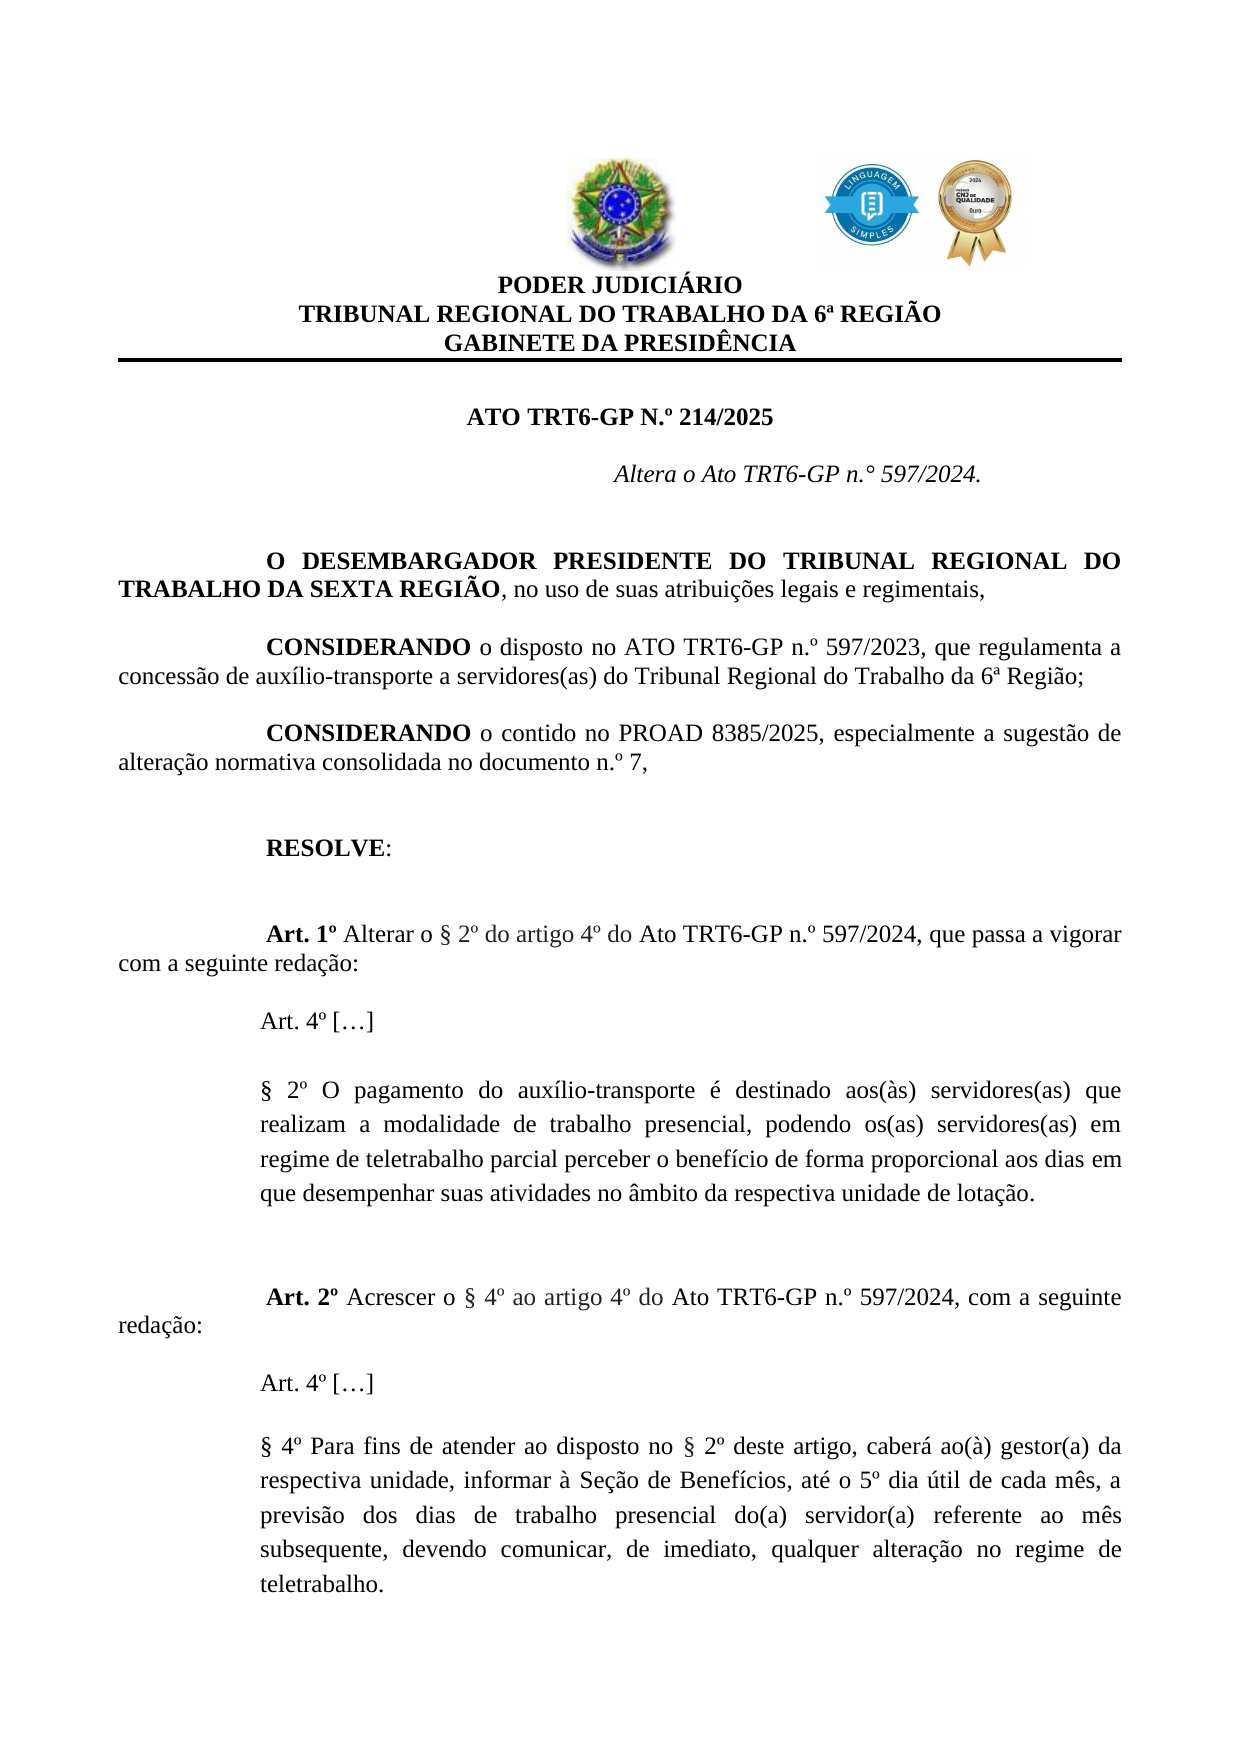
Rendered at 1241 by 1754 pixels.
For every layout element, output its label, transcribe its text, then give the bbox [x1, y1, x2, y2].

picture [813, 151, 1030, 271]
text § 2º O pagamento do auxílio-transporte é destinado aos(às) servidores(as) que realizam a modalidade de trabalho presencial, podendo os(as) servidores(as) em regime de teletrabalho parcial perceber o benefício de forma proporcional aos dias em que desempenhar suas atividades no âmbito da respectiva unidade de lotação. [260, 1075, 1122, 1207]
picture [567, 158, 677, 271]
text § 4º Para fins de atender ao disposto no § 2º deste artigo, caberá ao(à) gestor(a) da respectiva unidade, informar à Seção de Benefícios, até o 5º dia útil de cada mês, a previsão dos dias de trabalho presencial do(a) servidor(a) referente ao mês subsequente, devendo comunicar, de imediato, qualquer alteração no regime de teletrabalho. [260, 1431, 1122, 1598]
text Art. 2º Acrescer o § 4º ao artigo 4º do Ato TRT6-GP n.º 597/2024, com a seguinte redação: [118, 1282, 1122, 1339]
text GABINETE DA PRESIDÊNCIA [118, 328, 1122, 358]
text Art. 4º […] [260, 1368, 1122, 1397]
text Art. 4º […] [260, 1006, 1122, 1034]
text CONSIDERANDO o disposto no ATO TRT6-GP n.º 597/2023, que regulamenta a concessão de auxílio-transporte a servidores(as) do Tribunal Regional do Trabalho da 6ª Região; [118, 632, 1122, 689]
text O DESEMBARGADOR PRESIDENTE DO TRIBUNAL REGIONAL DO TRABALHO DA SEXTA REGIÃO, no uso de suas atribuições legais e regimentais, [118, 546, 1122, 603]
text Altera o Ato TRT6-GP n.° 597/2024. [614, 459, 1122, 488]
text TRIBUNAL REGIONAL DO TRABALHO DA 6ª REGIÃO [118, 299, 1122, 328]
text ATO TRT6-GP N.º 214/2025 [118, 402, 1122, 431]
text PODER JUDICIÁRIO [118, 270, 1122, 299]
text CONSIDERANDO o contido no PROAD 8385/2025, especialmente a sugestão de alteração normativa consolidada no documento n.º 7, [118, 718, 1122, 776]
text RESOLVE: [118, 833, 1122, 862]
text Art. 1º Alterar o § 2º do artigo 4º do Ato TRT6-GP n.º 597/2024, que passa a vigorar com a seguinte redação: [118, 919, 1122, 977]
